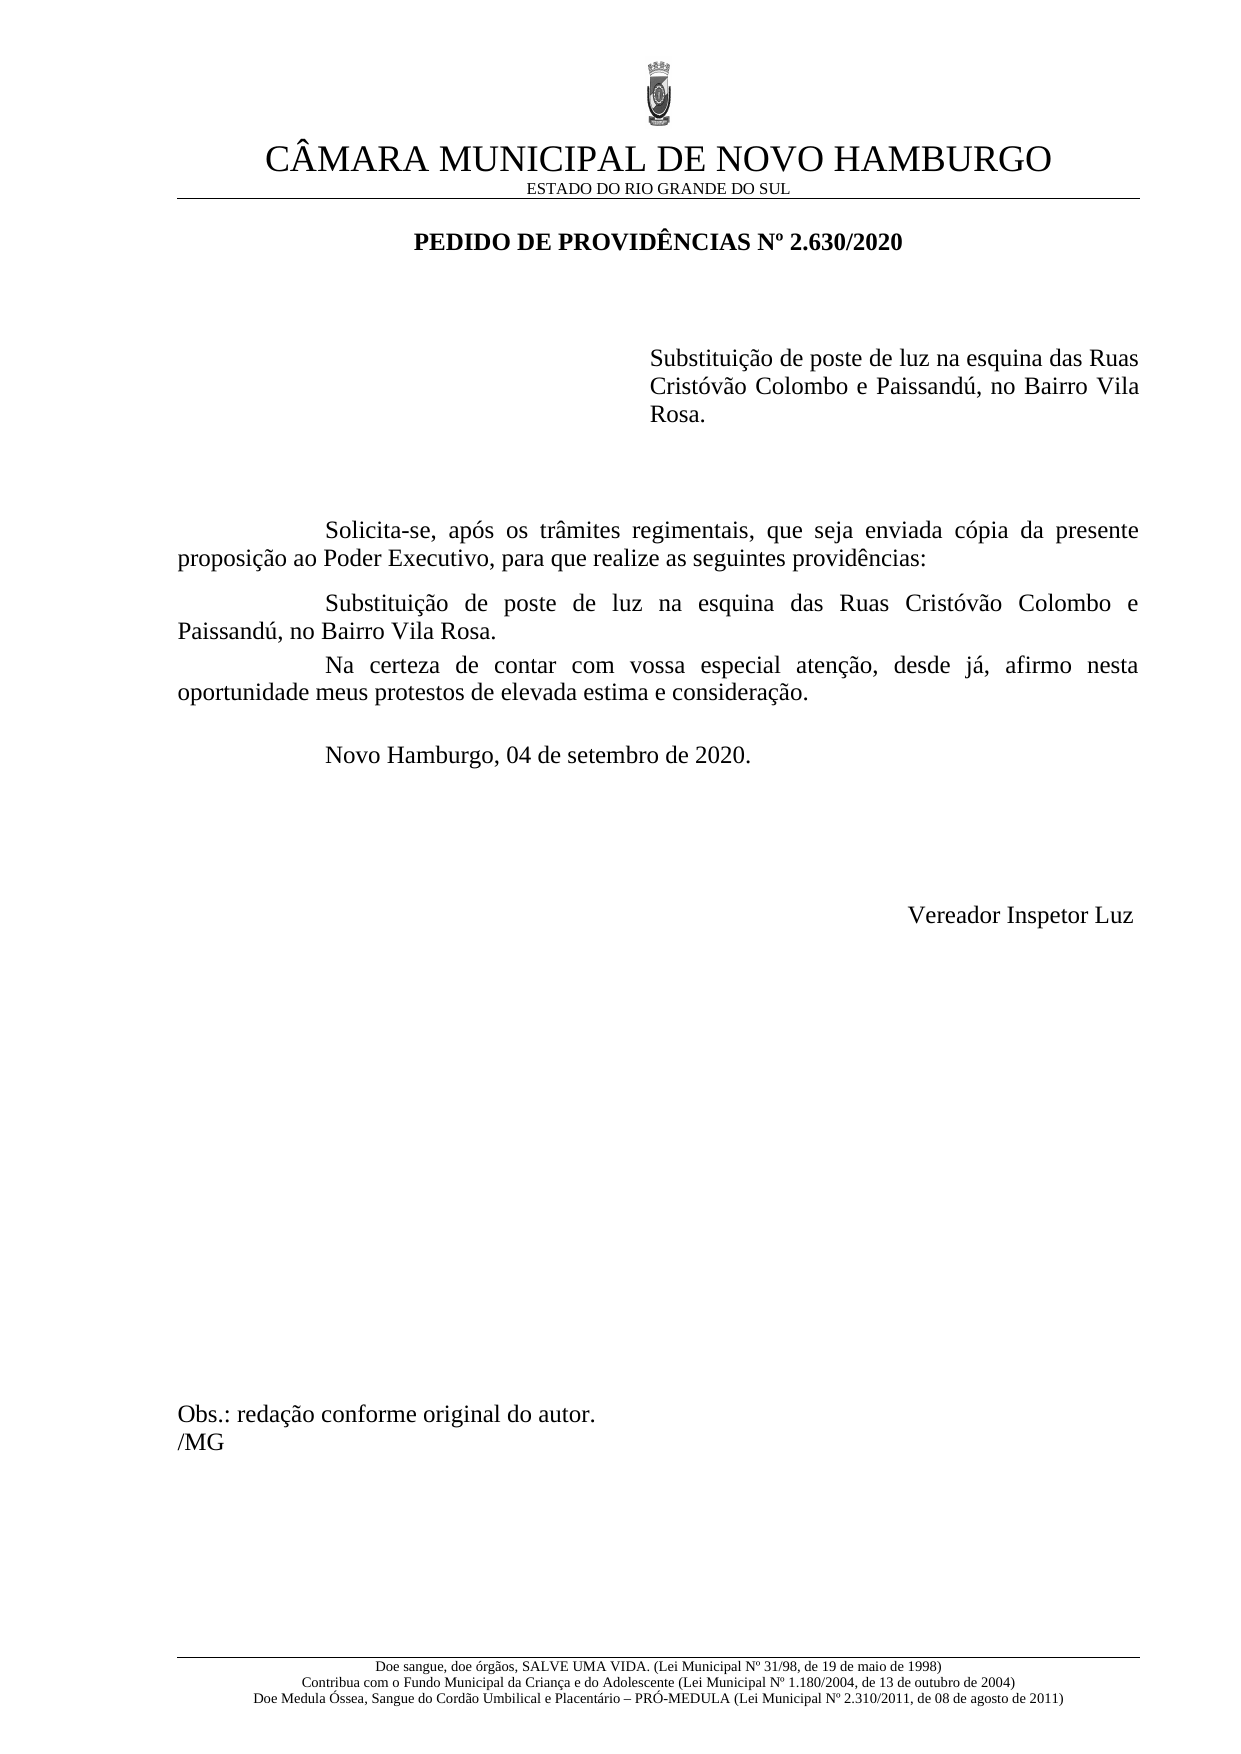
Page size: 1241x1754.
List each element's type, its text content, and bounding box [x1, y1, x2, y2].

text Na certeza de contar com vossa especial atenção, desde já, afirmo nesta oportunidade meus protestos de elevada estima e consideração. [177, 651, 1140, 706]
text PEDIDO DE PROVIDÊNCIAS Nº 2.630/2020 [177, 228, 1140, 256]
text Novo Hamburgo, 04 de setembro de 2020. [177, 742, 1140, 769]
text /MG [177, 1428, 1140, 1455]
text Vereador Inspetor Luz [177, 901, 1140, 929]
text Substituição de poste de luz na esquina das Ruas Cristóvão Colombo e Paissandú, no Bairro Vila Rosa. [177, 589, 1140, 645]
text Solicita-se, após os trâmites regimentais, que seja enviada cópia da presente proposição ao Poder Executivo, para que realize as seguintes providências: [177, 516, 1140, 572]
text Obs.: redação conforme original do autor. [177, 1400, 1140, 1428]
text Substituição de poste de luz na esquina das Ruas Cristóvão Colombo e Paissandú, no Bairro Vila Rosa. [649, 344, 1140, 428]
